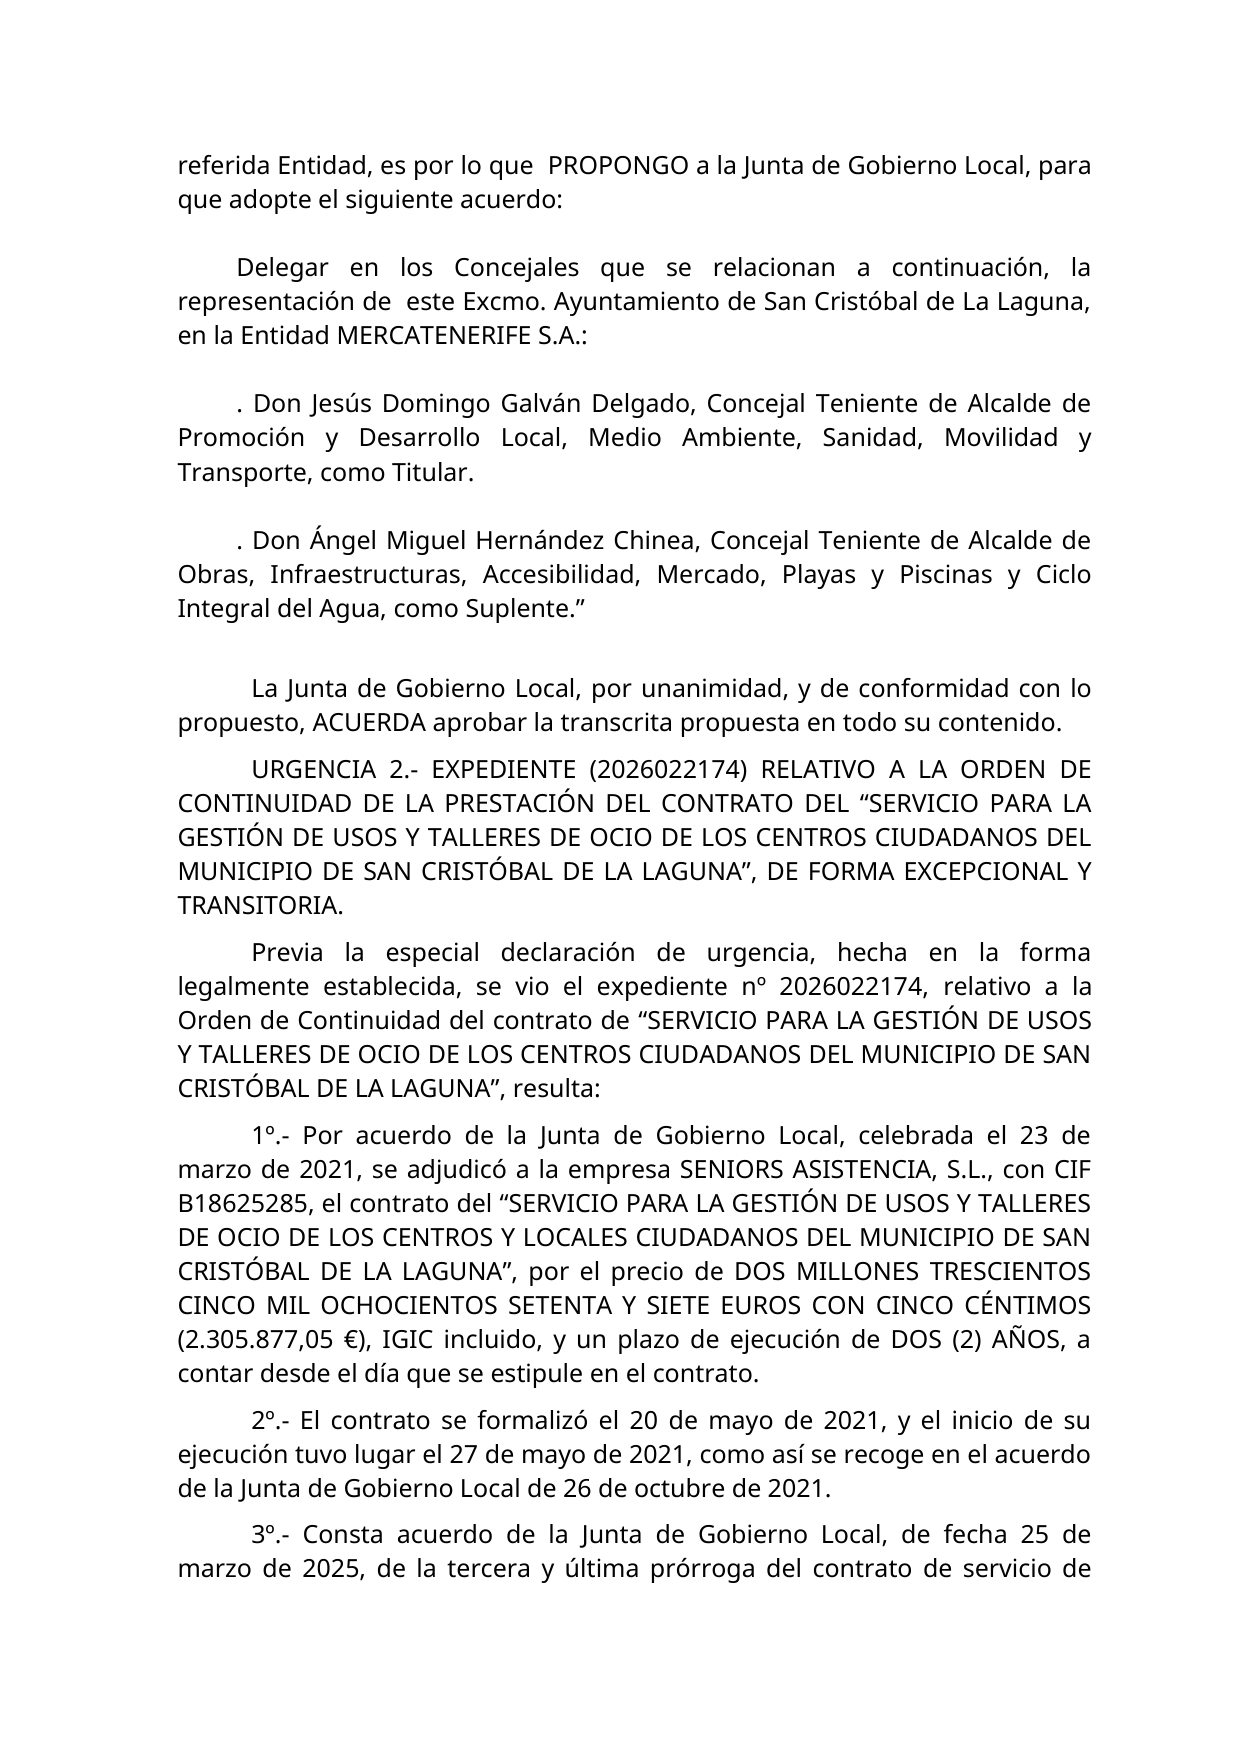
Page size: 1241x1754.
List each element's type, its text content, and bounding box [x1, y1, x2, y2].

text . Don Jesús Domingo Galván Delgado, Concejal Teniente de Alcalde de Promoción y Desarrollo Local, Medio Ambiente, Sanidad, Movilidad y Transporte, como Titular. [177, 386, 1093, 488]
text URGENCIA 2.- EXPEDIENTE (2026022174) RELATIVO A LA ORDEN DE CONTINUIDAD DE LA PRESTACIÓN DEL CONTRATO DEL “SERVICIO PARA LA GESTIÓN DE USOS Y TALLERES DE OCIO DE LOS CENTROS CIUDADANOS DEL MUNICIPIO DE SAN CRISTÓBAL DE LA LAGUNA”, DE FORMA EXCEPCIONAL Y TRANSITORIA. [177, 752, 1093, 922]
text Previa la especial declaración de urgencia, hecha en la forma legalmente establecida, se vio el expediente nº 2026022174, relativo a la Orden de Continuidad del contrato de “SERVICIO PARA LA GESTIÓN DE USOS Y TALLERES DE OCIO DE LOS CENTROS CIUDADANOS DEL MUNICIPIO DE SAN CRISTÓBAL DE LA LAGUNA”, resulta: [177, 934, 1093, 1105]
text La Junta de Gobierno Local, por unanimidad, y de conformidad con lo propuesto, ACUERDA aprobar la transcrita propuesta en todo su contenido. [177, 671, 1093, 739]
text referida Entidad, es por lo que PROPONGO a la Junta de Gobierno Local, para que adopte el siguiente acuerdo: [177, 148, 1093, 216]
text 2º.- El contrato se formalizó el 20 de mayo de 2021, y el inicio de su ejecución tuvo lugar el 27 de mayo de 2021, como así se recoge en el acuerdo de la Junta de Gobierno Local de 26 de octubre de 2021. [177, 1402, 1093, 1504]
text 1º.- Por acuerdo de la Junta de Gobierno Local, celebrada el 23 de marzo de 2021, se adjudicó a la empresa SENIORS ASISTENCIA, S.L., con CIF B18625285, el contrato del “SERVICIO PARA LA GESTIÓN DE USOS Y TALLERES DE OCIO DE LOS CENTROS Y LOCALES CIUDADANOS DEL MUNICIPIO DE SAN CRISTÓBAL DE LA LAGUNA”, por el precio de DOS MILLONES TRESCIENTOS CINCO MIL OCHOCIENTOS SETENTA Y SIETE EUROS CON CINCO CÉNTIMOS (2.305.877,05 €), IGIC incluido, y un plazo de ejecución de DOS (2) AÑOS, a contar desde el día que se estipule en el contrato. [177, 1117, 1093, 1390]
text Delegar en los Concejales que se relacionan a continuación, la representación de este Excmo. Ayuntamiento de San Cristóbal de La Laguna, en la Entidad MERCATENERIFE S.A.: [177, 250, 1093, 352]
text . Don Ángel Miguel Hernández Chinea, Concejal Teniente de Alcalde de Obras, Infraestructuras, Accesibilidad, Mercado, Playas y Piscinas y Ciclo Integral del Agua, como Suplente.” [177, 522, 1093, 624]
text 3º.- Consta acuerdo de la Junta de Gobierno Local, de fecha 25 de marzo de 2025, de la tercera y última prórroga del contrato de servicio de [177, 1517, 1093, 1585]
